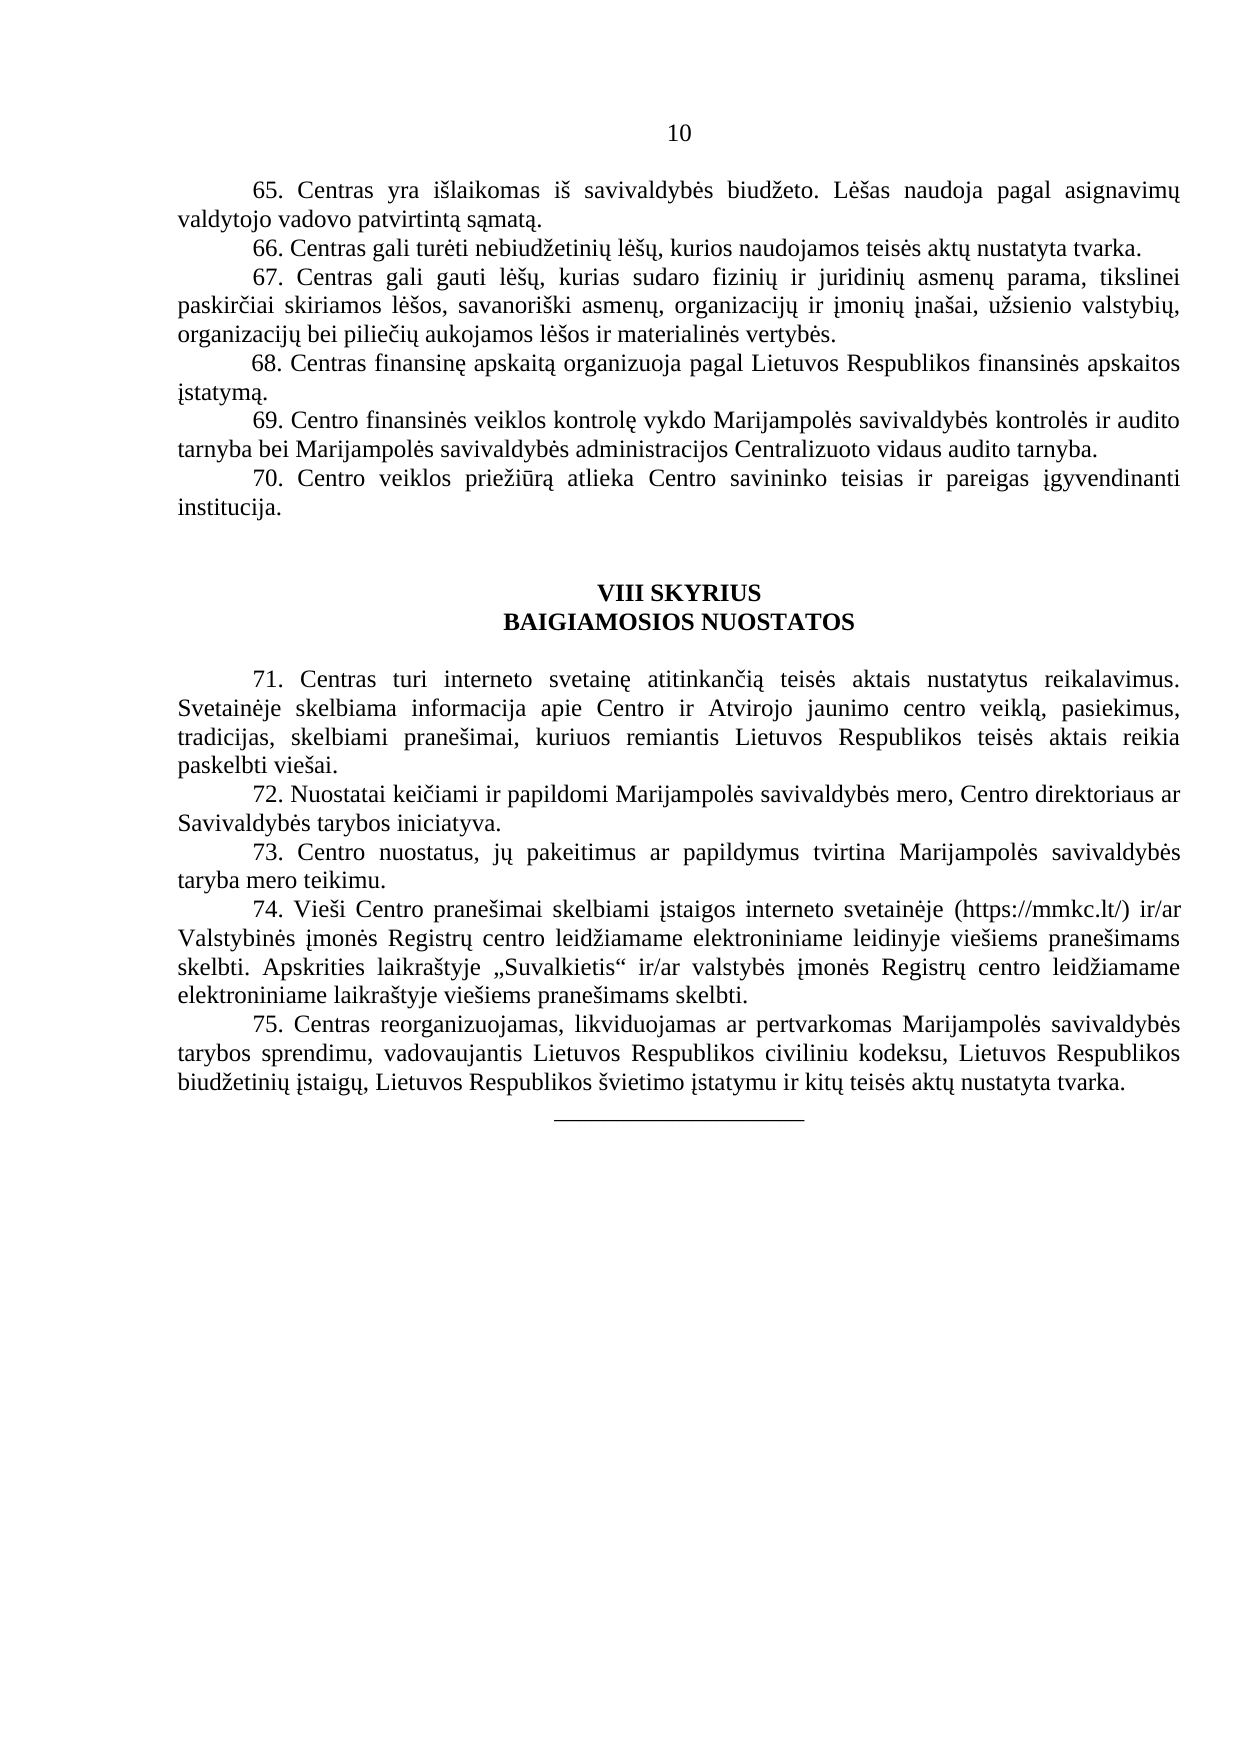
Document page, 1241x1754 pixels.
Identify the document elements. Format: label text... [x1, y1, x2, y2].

text 65. Centras yra išlaikomas iš savivaldybės biudžeto. Lėšas naudoja pagal asignavimų valdytojo vadovo patvirtintą sąmatą. [177, 176, 1181, 233]
text BAIGIAMOSIOS NUOSTATOS [177, 607, 1181, 636]
text VIII SKYRIUS [177, 578, 1181, 607]
text 74. Vieši Centro pranešimai skelbiami įstaigos interneto svetainėje (https://mmkc.lt/) ir/ar Valstybinės įmonės Registrų centro leidžiamame elektroniniame leidinyje viešiems pranešimams skelbti. Apskrities laikraštyje „Suvalkietis“ ir/ar valstybės įmonės Registrų centro leidžiamame elektroniniame laikraštyje viešiems pranešimams skelbti. [177, 894, 1181, 1009]
text 67. Centras gali gauti lėšų, kurias sudaro fizinių ir juridinių asmenų parama, tikslinei paskirčiai skiriamos lėšos, savanoriški asmenų, organizacijų ir įmonių įnašai, užsienio valstybių, organizacijų bei piliečių aukojamos lėšos ir materialinės vertybės. [177, 262, 1181, 348]
text 71. Centras turi interneto svetainę atitinkančią teisės aktais nustatytus reikalavimus. Svetainėje skelbiama informacija apie Centro ir Atvirojo jaunimo centro veiklą, pasiekimus, tradicijas, skelbiami pranešimai, kuriuos remiantis Lietuvos Respublikos teisės aktais reikia paskelbti viešai. [177, 664, 1181, 779]
text 72. Nuostatai keičiami ir papildomi Marijampolės savivaldybės mero, Centro direktoriaus ar Savivaldybės tarybos iniciatyva. [177, 779, 1181, 837]
text ____________________ [177, 1096, 1181, 1124]
text 73. Centro nuostatus, jų pakeitimus ar papildymus tvirtina Marijampolės savivaldybės taryba mero teikimu. [177, 837, 1181, 894]
text 68. Centras finansinę apskaitą organizuoja pagal Lietuvos Respublikos finansinės apskaitos įstatymą. [177, 348, 1181, 406]
text 70. Centro veiklos priežiūrą atlieka Centro savininko teisias ir pareigas įgyvendinanti institucija. [177, 463, 1181, 521]
text 66. Centras gali turėti nebiudžetinių lėšų, kurios naudojamos teisės aktų nustatyta tvarka. [177, 233, 1181, 262]
text 69. Centro finansinės veiklos kontrolę vykdo Marijampolės savivaldybės kontrolės ir audito tarnyba bei Marijampolės savivaldybės administracijos Centralizuoto vidaus audito tarnyba. [177, 406, 1181, 463]
text 75. Centras reorganizuojamas, likviduojamas ar pertvarkomas Marijampolės savivaldybės tarybos sprendimu, vadovaujantis Lietuvos Respublikos civiliniu kodeksu, Lietuvos Respublikos biudžetinių įstaigų, Lietuvos Respublikos švietimo įstatymu ir kitų teisės aktų nustatyta tvarka. [177, 1009, 1181, 1096]
